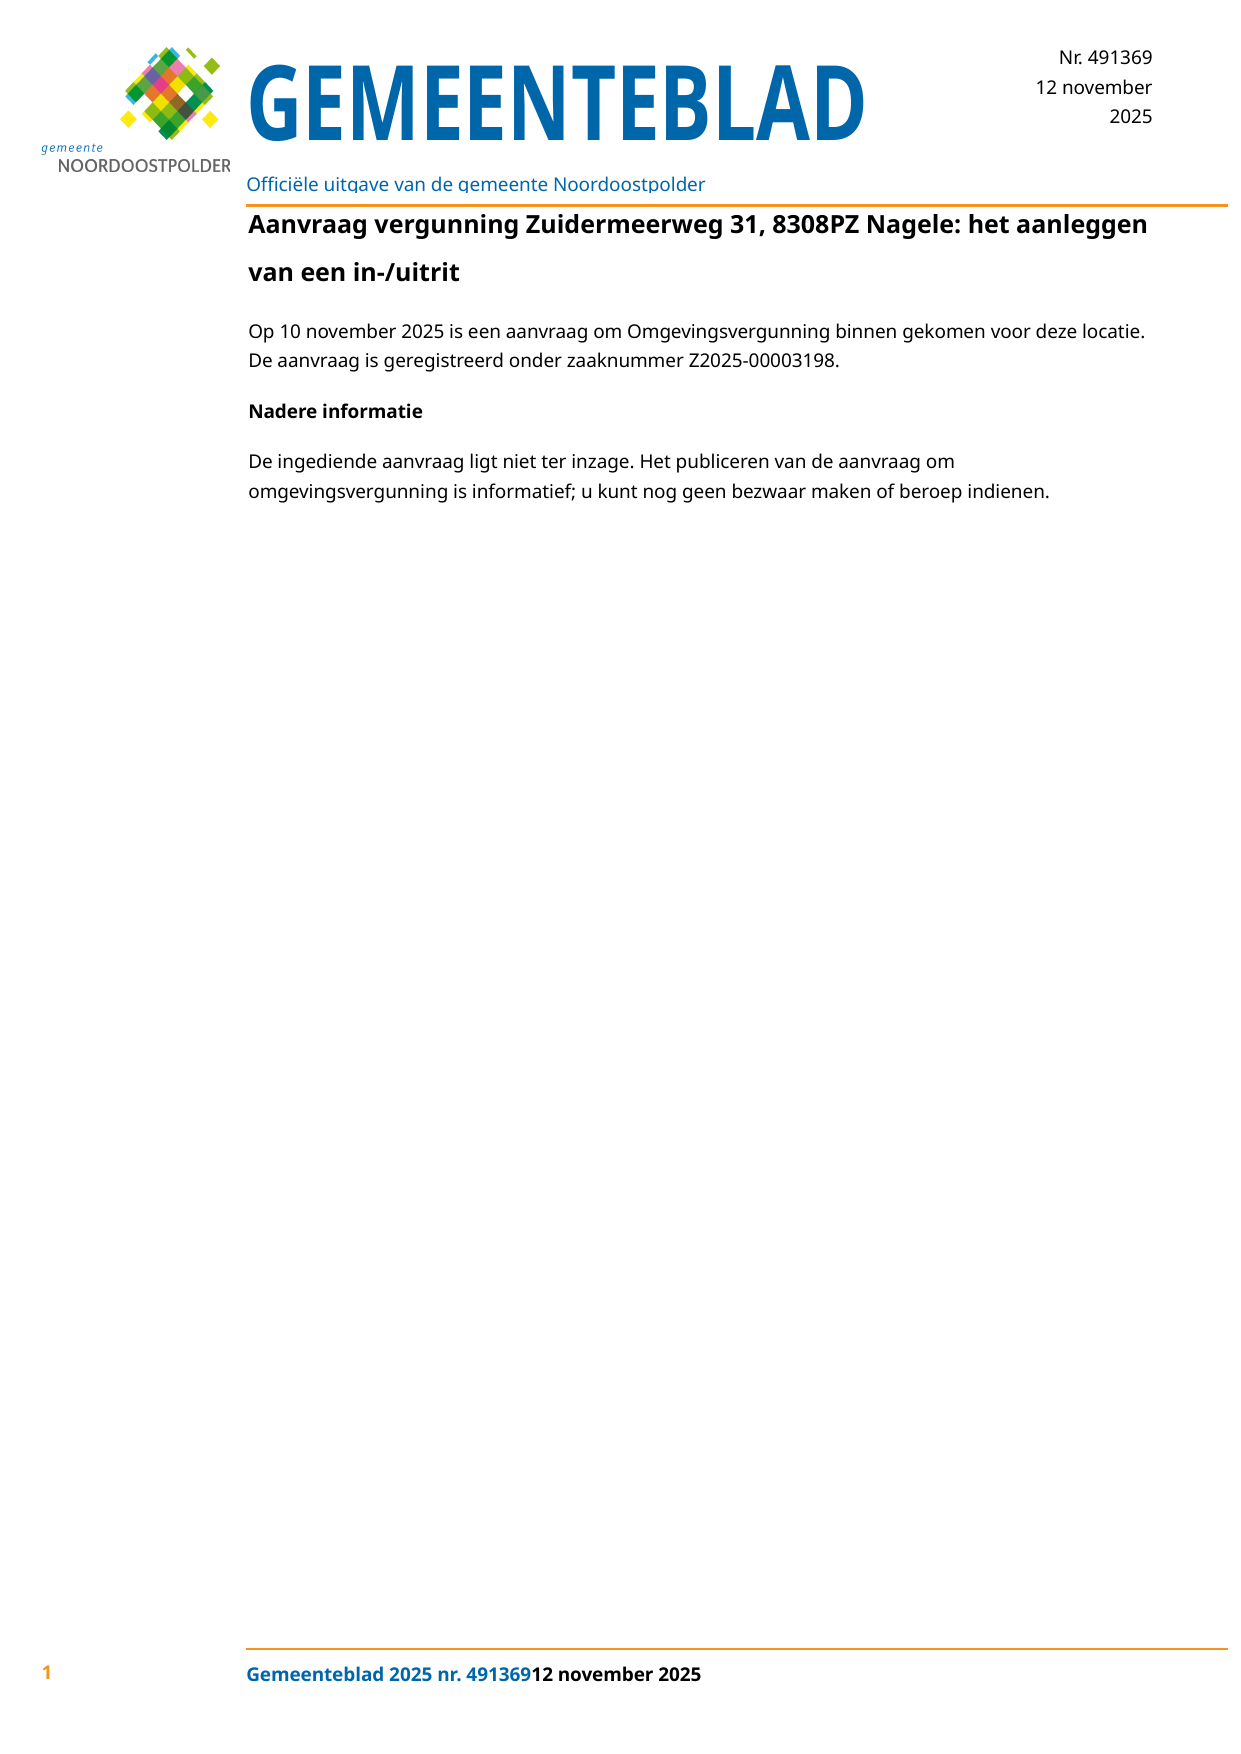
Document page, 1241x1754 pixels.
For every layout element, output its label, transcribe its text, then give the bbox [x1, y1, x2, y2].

text De ingediende aanvraag ligt niet ter inzage. Het publiceren van de aanvraag om omgevingsvergunning is informatief; u kunt nog geen bezwaar maken of beroep indienen. [248, 448, 1152, 504]
text Aanvraag vergunning Zuidermeerweg 31, 8308PZ Nagele: het aanleggen van een in-/uitrit [248, 207, 1152, 288]
text Op 10 november 2025 is een aanvraag om Omgevingsvergunning binnen gekomen voor deze locatie. De aanvraag is geregistreerd onder zaaknummer Z2025-00003198. [248, 318, 1152, 373]
picture [41, 47, 231, 172]
text Nadere informatie [248, 398, 1152, 424]
